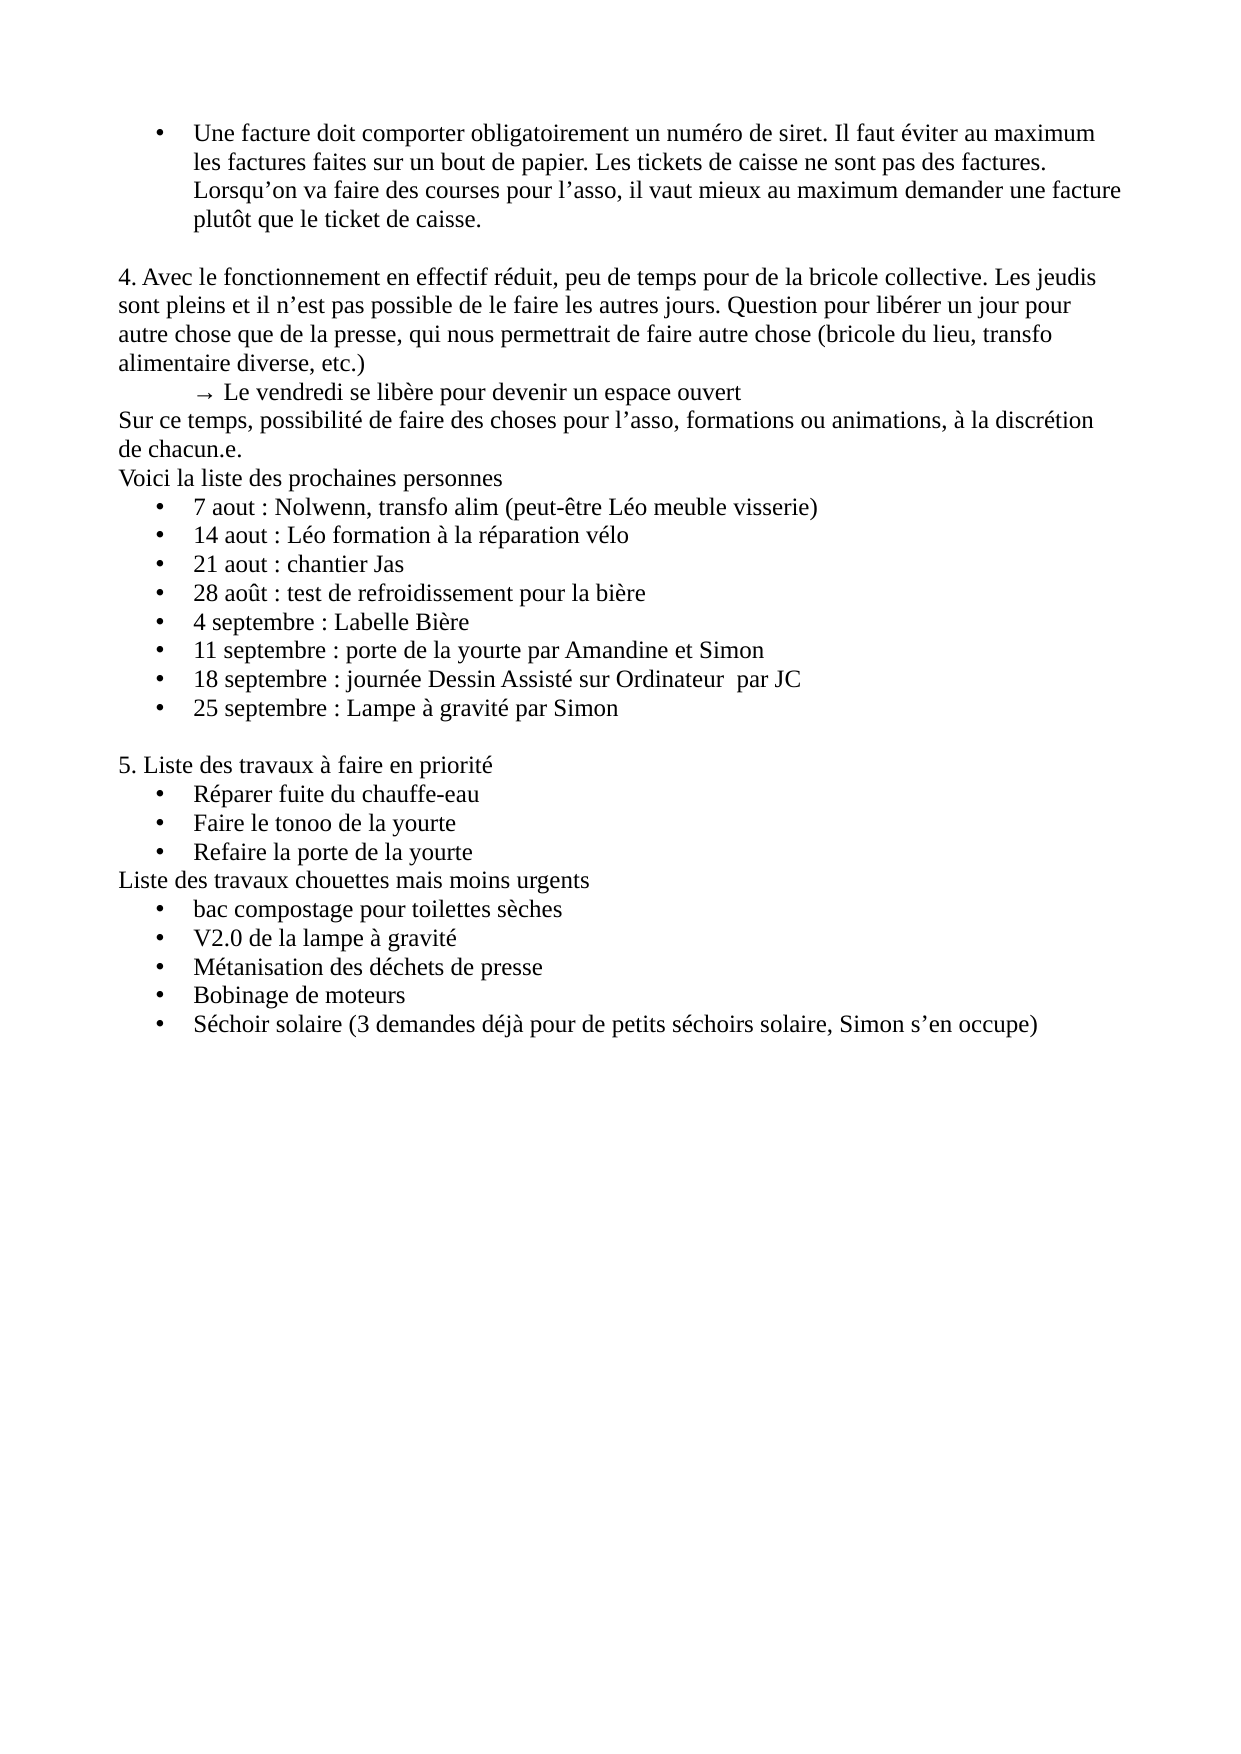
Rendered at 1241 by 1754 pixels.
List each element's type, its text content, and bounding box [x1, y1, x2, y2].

list Une facture doit comporter obligatoirement un numéro de siret. Il faut éviter au maximum les factures faites sur un bout de papier. Les tickets de caisse ne sont pas des factures. Lorsqu’on va faire des courses pour l’asso, il vaut mieux au maximum demander une facture plutôt que le ticket de caisse. [156, 118, 1122, 233]
list Bobinage de moteurs [156, 981, 1122, 1009]
list 21 aout : chantier Jas [156, 549, 1122, 578]
list 18 septembre : journée Dessin Assisté sur Ordinateur par JC [156, 664, 1122, 693]
text Liste des travaux chouettes mais moins urgents [118, 866, 1122, 894]
list Refaire la porte de la yourte [156, 837, 1122, 866]
list Séchoir solaire (3 demandes déjà pour de petits séchoirs solaire, Simon s’en occupe) [156, 1009, 1122, 1038]
list 4 septembre : Labelle Bière [156, 607, 1122, 636]
list 25 septembre : Lampe à gravité par Simon [156, 693, 1122, 722]
text 4. Avec le fonctionnement en effectif réduit, peu de temps pour de la bricole collective. Les jeudis sont pleins et il n’est pas possible de le faire les autres jours. Question pour libérer un jour pour autre chose que de la presse, qui nous permettrait de faire autre chose (bricole du lieu, transfo alimentaire diverse, etc.) [118, 262, 1122, 377]
list Réparer fuite du chauffe-eau [156, 779, 1122, 808]
list Métanisation des déchets de presse [156, 952, 1122, 981]
list bac compostage pour toilettes sèches [156, 894, 1122, 923]
text Sur ce temps, possibilité de faire des choses pour l’asso, formations ou animations, à la discrétion de chacun.e. [118, 406, 1122, 463]
list 11 septembre : porte de la yourte par Amandine et Simon [156, 636, 1122, 664]
list 28 août : test de refroidissement pour la bière [156, 578, 1122, 607]
list V2.0 de la lampe à gravité [156, 923, 1122, 952]
text → Le vendredi se libère pour devenir un espace ouvert [118, 377, 1122, 406]
list 7 aout : Nolwenn, transfo alim (peut-être Léo meuble visserie) [156, 492, 1122, 521]
text 5. Liste des travaux à faire en priorité [118, 751, 1122, 779]
list Faire le tonoo de la yourte [156, 808, 1122, 837]
text Voici la liste des prochaines personnes [118, 463, 1122, 492]
list 14 aout : Léo formation à la réparation vélo [156, 521, 1122, 549]
